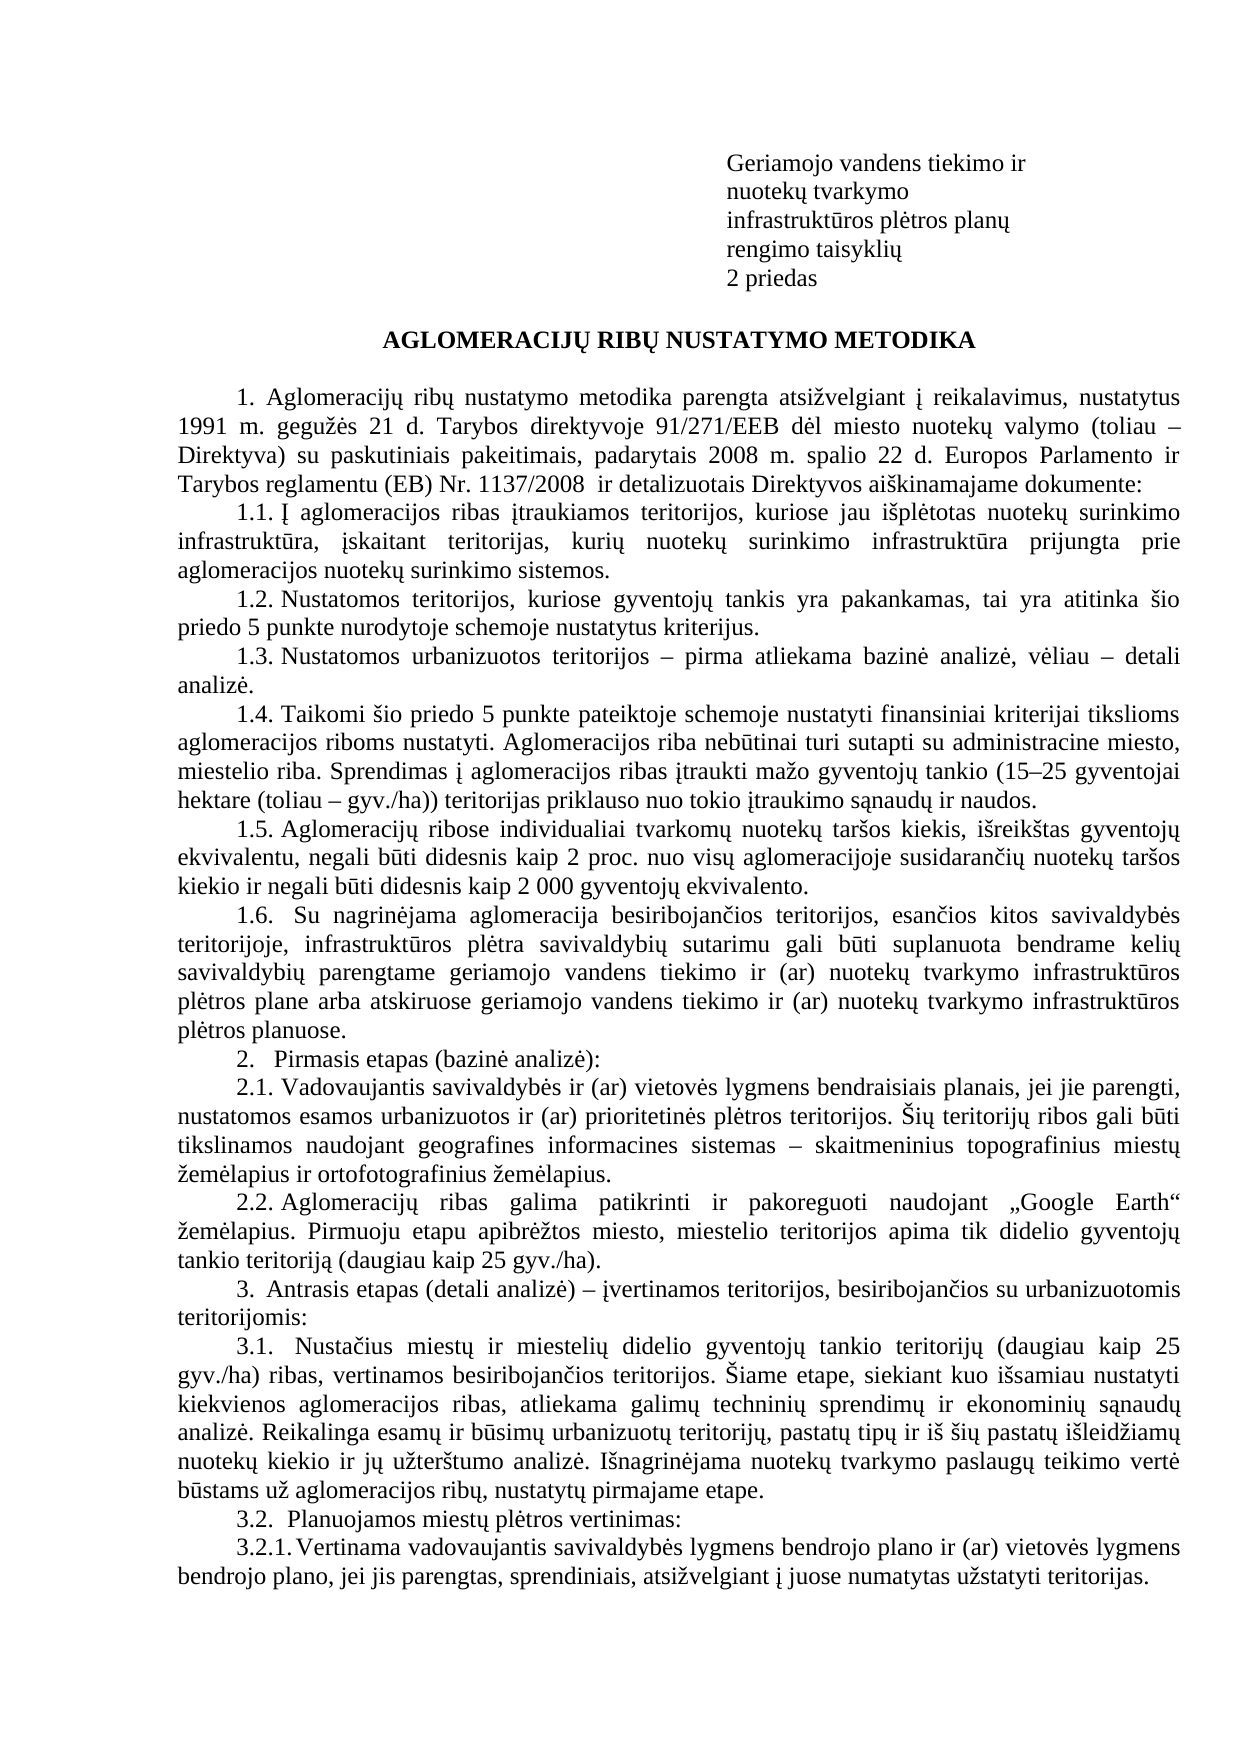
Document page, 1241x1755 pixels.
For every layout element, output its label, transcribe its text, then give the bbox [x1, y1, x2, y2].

text 3.1. Nustačius miestų ir miestelių didelio gyventojų tankio teritorijų (daugiau kaip 25 gyv./ha) ribas, vertinamos besiribojančios teritorijos. Šiame etape, siekiant kuo išsamiau nustatyti kiekvienos aglomeracijos ribas, atliekama galimų techninių sprendimų ir ekonominių sąnaudų analizė. Reikalinga esamų ir būsimų urbanizuotų teritorijų, pastatų tipų ir iš šių pastatų išleidžiamų nuotekų kiekio ir jų užterštumo analizė. Išnagrinėjama nuotekų tvarkymo paslaugų teikimo vertė būstams už aglomeracijos ribų, nustatytų pirmajame etape. [177, 1331, 1181, 1504]
text 1.2. Nustatomos teritorijos, kuriose gyventojų tankis yra pakankamas, tai yra atitinka šio priedo 5 punkte nurodytoje schemoje nustatytus kriterijus. [177, 584, 1181, 641]
text nuotekų tvarkymo [177, 176, 1181, 205]
text 2.1. Vadovaujantis savivaldybės ir (ar) vietovės lygmens bendraisiais planais, jei jie parengti, nustatomos esamos urbanizuotos ir (ar) prioritetinės plėtros teritorijos. Šių teritorijų ribos gali būti tikslinamos naudojant geografines informacines sistemas – skaitmeninius topografinius miestų žemėlapius ir ortofotografinius žemėlapius. [177, 1072, 1181, 1187]
text 3. Antrasis etapas (detali analizė) – įvertinamos teritorijos, besiribojančios su urbanizuotomis teritorijomis: [177, 1274, 1181, 1331]
text 2. Pirmasis etapas (bazinė analizė): [236, 1044, 1181, 1072]
text 1.5. Aglomeracijų ribose individualiai tvarkomų nuotekų taršos kiekis, išreikštas gyventojų ekvivalentu, negali būti didesnis kaip 2 proc. nuo visų aglomeracijoje susidarančių nuotekų taršos kiekio ir negali būti didesnis kaip 2 000 gyventojų ekvivalento. [177, 814, 1181, 900]
text 3.2.1. Vertinama vadovaujantis savivaldybės lygmens bendrojo plano ir (ar) vietovės lygmens bendrojo plano, jei jis parengtas, sprendiniais, atsižvelgiant į juose numatytas užstatyti teritorijas. [177, 1532, 1181, 1590]
text 3.2. Planuojamos miestų plėtros vertinimas: [236, 1504, 1181, 1532]
text AGLOMERACIJŲ RIBŲ NUSTATYMO METODIKA [177, 325, 1181, 354]
text 1.3. Nustatomos urbanizuotos teritorijos – pirma atliekama bazinė analizė, vėliau – detali analizė. [177, 641, 1181, 699]
text 1.1. Į aglomeracijos ribas įtraukiamos teritorijos, kuriose jau išplėtotas nuotekų surinkimo infrastruktūra, įskaitant teritorijas, kurių nuotekų surinkimo infrastruktūra prijungta prie aglomeracijos nuotekų surinkimo sistemos. [177, 497, 1181, 584]
text 1. Aglomeracijų ribų nustatymo metodika parengta atsižvelgiant į reikalavimus, nustatytus 1991 m. gegužės 21 d. Tarybos direktyvoje 91/271/EEB dėl miesto nuotekų valymo (toliau – Direktyva) su paskutiniais pakeitimais, padarytais 2008 m. spalio 22 d. Europos Parlamento ir Tarybos reglamentu (EB) Nr. 1137/2008 ir detalizuotais Direktyvos aiškinamajame dokumente: [177, 382, 1181, 497]
text 2 priedas [177, 263, 1181, 291]
text infrastruktūros plėtros planų [177, 205, 1181, 234]
text Geriamojo vandens tiekimo ir [177, 148, 1181, 176]
text 1.6. Su nagrinėjama aglomeracija besiribojančios teritorijos, esančios kitos savivaldybės teritorijoje, infrastruktūros plėtra savivaldybių sutarimu gali būti suplanuota bendrame kelių savivaldybių parengtame geriamojo vandens tiekimo ir (ar) nuotekų tvarkymo infrastruktūros plėtros plane arba atskiruose geriamojo vandens tiekimo ir (ar) nuotekų tvarkymo infrastruktūros plėtros planuose. [177, 900, 1181, 1044]
text 2.2. Aglomeracijų ribas galima patikrinti ir pakoreguoti naudojant „Google Earth“ žemėlapius. Pirmuoju etapu apibrėžtos miesto, miestelio teritorijos apima tik didelio gyventojų tankio teritoriją (daugiau kaip 25 gyv./ha). [177, 1187, 1181, 1274]
text 1.4. Taikomi šio priedo 5 punkte pateiktoje schemoje nustatyti finansiniai kriterijai tikslioms aglomeracijos riboms nustatyti. Aglomeracijos riba nebūtinai turi sutapti su administracine miesto, miestelio riba. Sprendimas į aglomeracijos ribas įtraukti mažo gyventojų tankio (15–25 gyventojai hektare (toliau – gyv./ha)) teritorijas priklauso nuo tokio įtraukimo sąnaudų ir naudos. [177, 699, 1181, 814]
text rengimo taisyklių [177, 234, 1181, 263]
